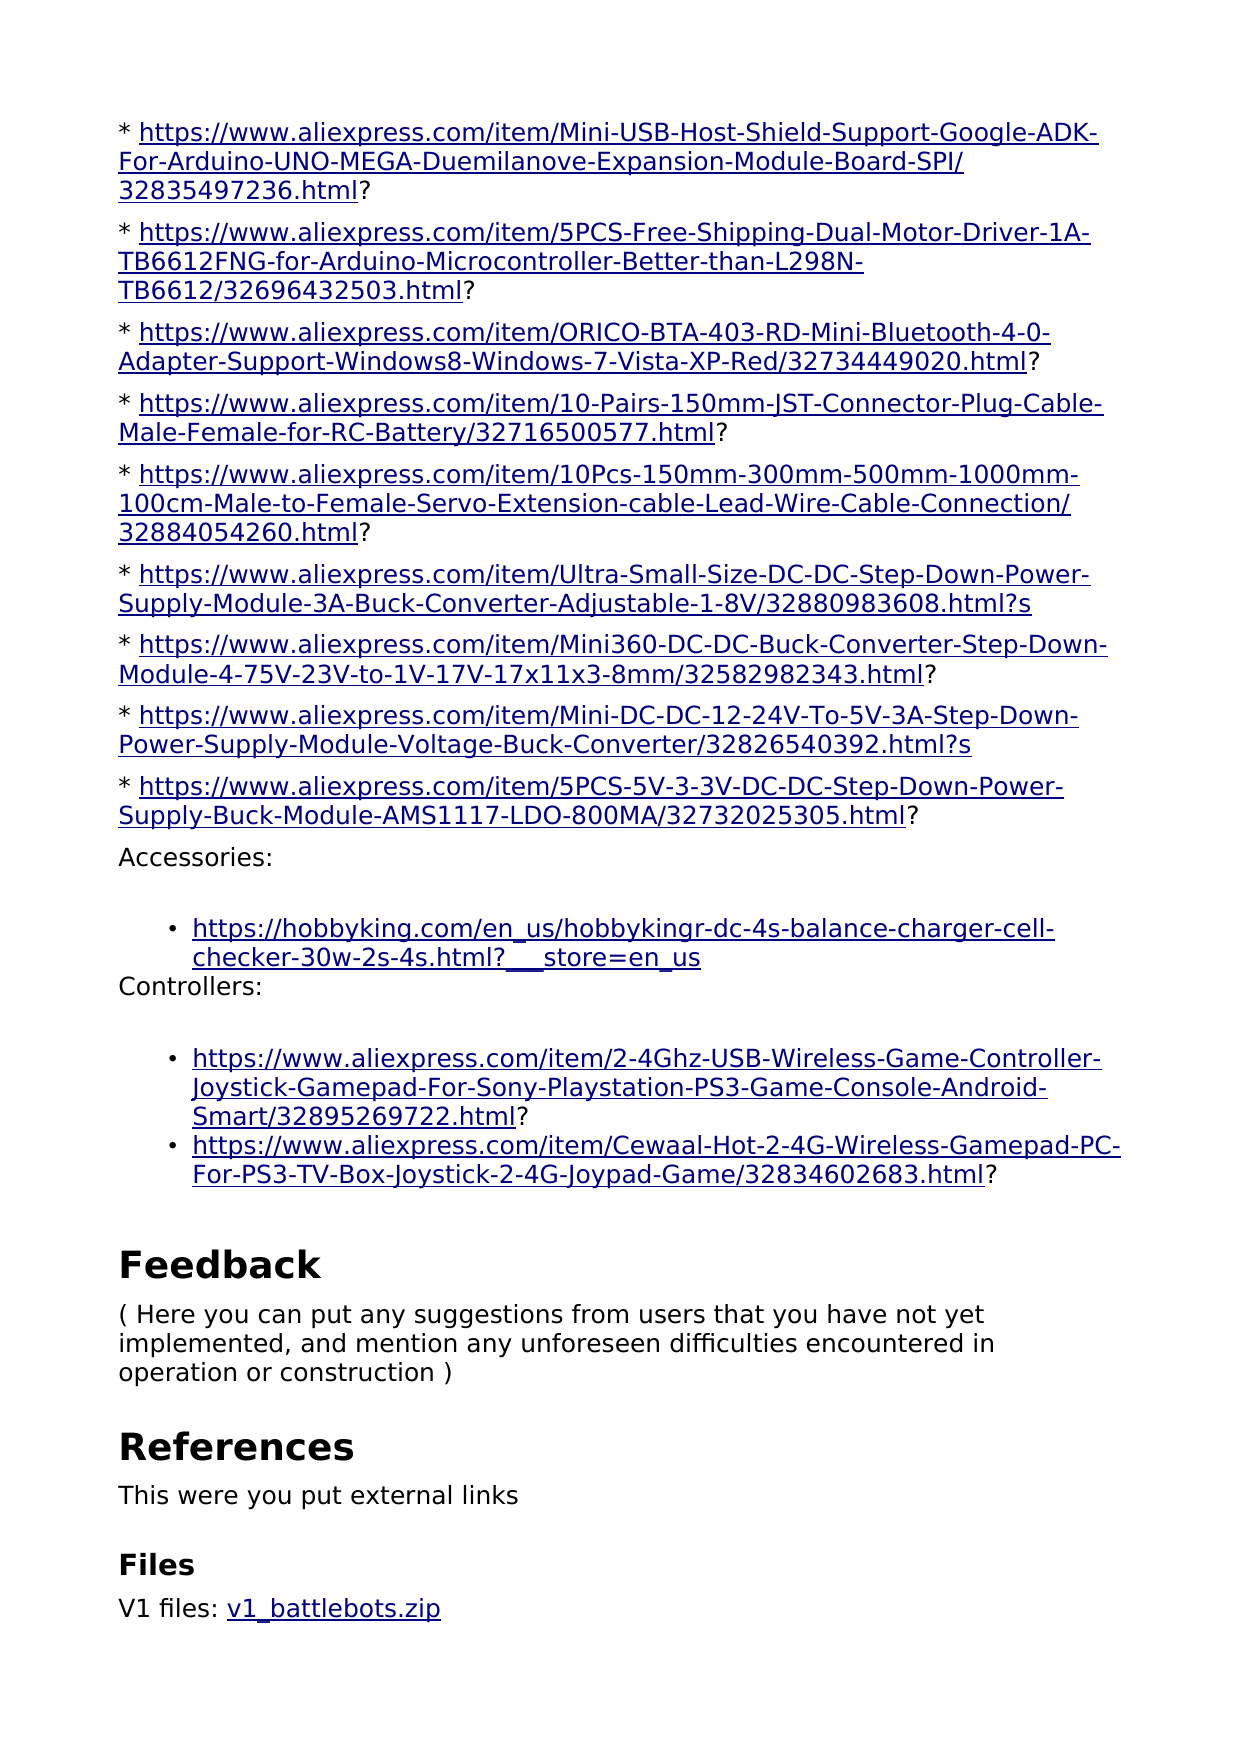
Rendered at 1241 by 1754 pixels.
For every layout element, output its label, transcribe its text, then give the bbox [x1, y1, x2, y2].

text * https://www.aliexpress.com/item/Ultra-Small-Size-DC-DC-Step-Down-Power-Supply-Module-3A-Buck-Converter-Adjustable-1-8V/32880983608.html?s [118, 560, 1122, 618]
text * https://www.aliexpress.com/item/Mini-USB-Host-Shield-Support-Google-ADK-For-Arduino-UNO-MEGA-Duemilanove-Expansion-Module-Board-SPI/32835497236.html? [118, 118, 1122, 206]
text V1 files: v1_battlebots.zip [118, 1594, 1122, 1624]
text * https://www.aliexpress.com/item/10-Pairs-150mm-JST-Connector-Plug-Cable-Male-Female-for-RC-Battery/32716500577.html? [118, 389, 1122, 447]
text Accessories: [118, 843, 1122, 872]
text Controllers: [118, 973, 1122, 1002]
text * https://www.aliexpress.com/item/5PCS-Free-Shipping-Dual-Motor-Driver-1A-TB6612FNG-for-Arduino-Microcontroller-Better-than-L298N-TB6612/32696432503.html? [118, 218, 1122, 306]
subtitle References [118, 1425, 1122, 1469]
list https://hobbyking.com/en_us/hobbykingr-dc-4s-balance-charger-cell-checker-30w-2s-4s.html?___store=en_us [177, 914, 1122, 973]
text This were you put external links [118, 1481, 1122, 1511]
text ( Here you can put any suggestions from users that you have not yet implemented, and mention any unforeseen difficulties encountered in operation or construction ) [118, 1300, 1122, 1388]
text * https://www.aliexpress.com/item/10Pcs-150mm-300mm-500mm-1000mm-100cm-Male-to-Female-Servo-Extension-cable-Lead-Wire-Cable-Connection/32884054260.html? [118, 460, 1122, 547]
subtitle Feedback [118, 1244, 1122, 1288]
text * https://www.aliexpress.com/item/5PCS-5V-3-3V-DC-DC-Step-Down-Power-Supply-Buck-Module-AMS1117-LDO-800MA/32732025305.html? [118, 772, 1122, 831]
text * https://www.aliexpress.com/item/Mini-DC-DC-12-24V-To-5V-3A-Step-Down-Power-Supply-Module-Voltage-Buck-Converter/32826540392.html?s [118, 701, 1122, 760]
list https://www.aliexpress.com/item/2-4Ghz-USB-Wireless-Game-Controller-Joystick-Gamepad-For-Sony-Playstation-PS3-Game-Console-Android-Smart/32895269722.html? [177, 1044, 1122, 1131]
text * https://www.aliexpress.com/item/Mini360-DC-DC-Buck-Converter-Step-Down-Module-4-75V-23V-to-1V-17V-17x11x3-8mm/32582982343.html? [118, 631, 1122, 689]
text * https://www.aliexpress.com/item/ORICO-BTA-403-RD-Mini-Bluetooth-4-0-Adapter-Support-Windows8-Windows-7-Vista-XP-Red/32734449020.html? [118, 318, 1122, 376]
subtitle Files [118, 1548, 1122, 1582]
list https://www.aliexpress.com/item/Cewaal-Hot-2-4G-Wireless-Gamepad-PC-For-PS3-TV-Box-Joystick-2-4G-Joypad-Game/32834602683.html? [177, 1131, 1122, 1189]
